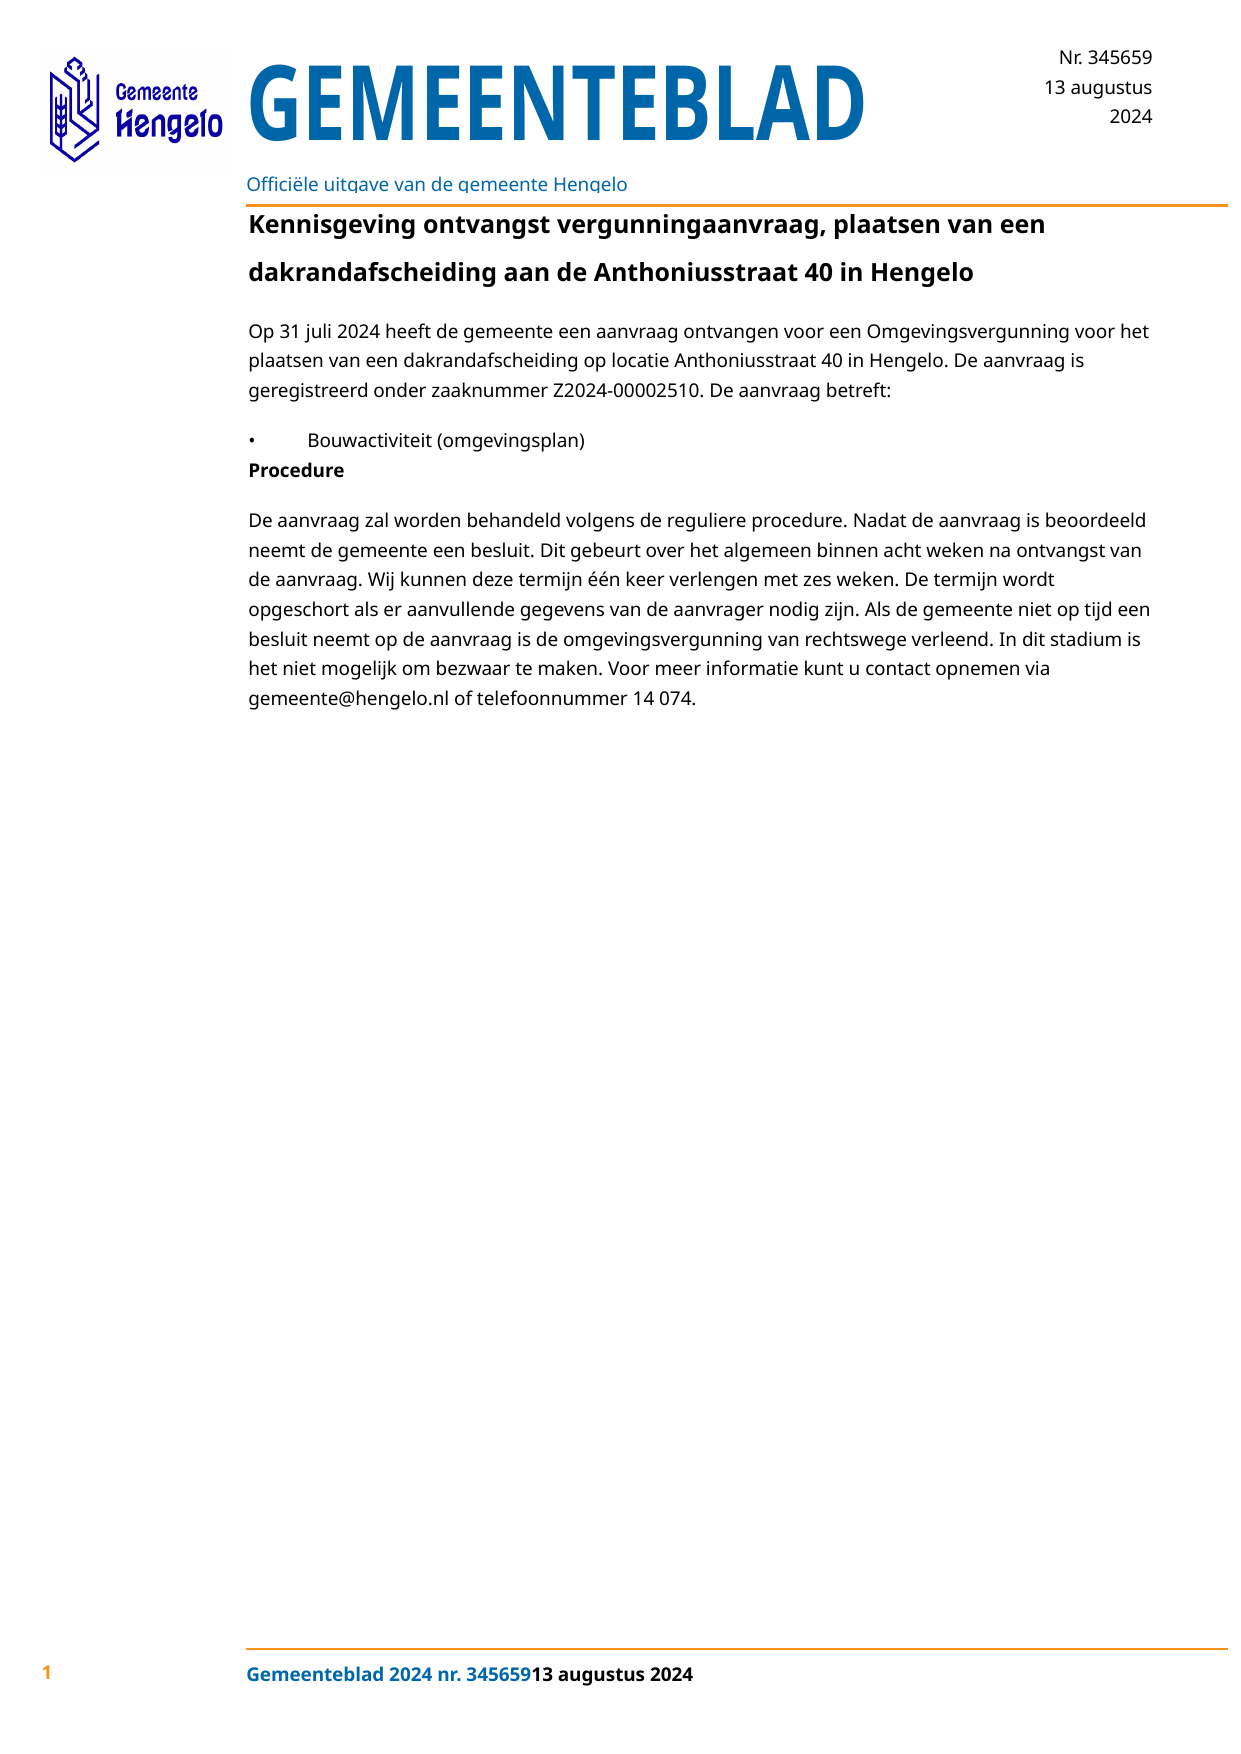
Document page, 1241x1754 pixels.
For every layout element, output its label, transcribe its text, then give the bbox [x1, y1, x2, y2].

picture [41, 47, 231, 172]
list Bouwactiviteit (omgevingsplan) [248, 427, 1152, 453]
text De aanvraag zal worden behandeld volgens de reguliere procedure. Nadat de aanvraag is beoordeeld neemt de gemeente een besluit. Dit gebeurt over het algemeen binnen acht weken na ontvangst van de aanvraag. Wij kunnen deze termijn één keer verlengen met zes weken. De termijn wordt opgeschort als er aanvullende gegevens van de aanvrager nodig zijn. Als de gemeente niet op tijd een besluit neemt op de aanvraag is de omgevingsvergunning van rechtswege verleend. In dit stadium is het niet mogelijk om bezwaar te maken. Voor meer informatie kunt u contact opnemen via gemeente@hengelo.nl of telefoonnummer 14 074. [248, 507, 1152, 711]
text Kennisgeving ontvangst vergunningaanvraag, plaatsen van een dakrandafscheiding aan de Anthoniusstraat 40 in Hengelo [248, 207, 1152, 288]
text Procedure [248, 457, 1152, 483]
text Op 31 juli 2024 heeft de gemeente een aanvraag ontvangen voor een Omgevingsvergunning voor het plaatsen van een dakrandafscheiding op locatie Anthoniusstraat 40 in Hengelo. De aanvraag is geregistreerd onder zaaknummer Z2024-00002510. De aanvraag betreft: [248, 318, 1152, 403]
